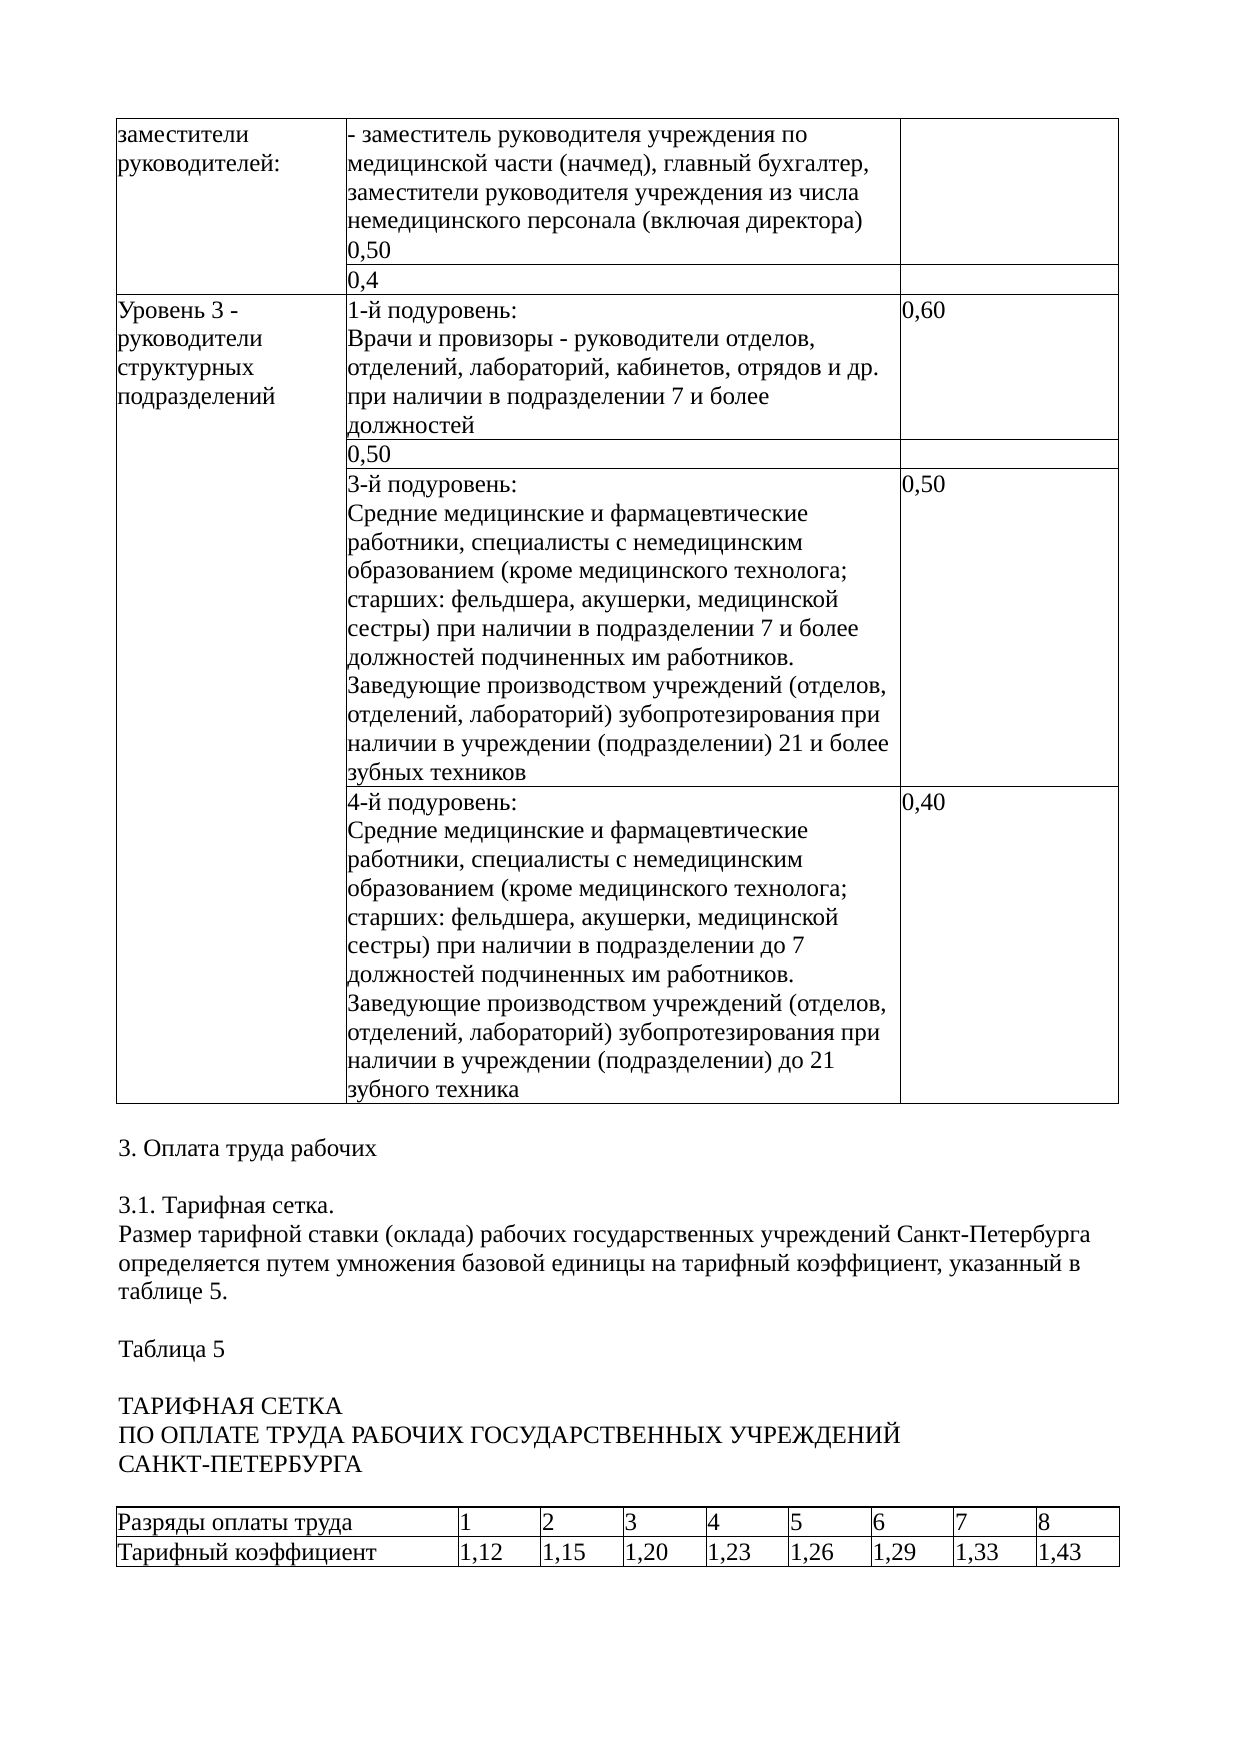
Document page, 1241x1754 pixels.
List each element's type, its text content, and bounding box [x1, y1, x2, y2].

table_header 1 [459, 1508, 540, 1536]
table_cell [117, 468, 346, 786]
table_cell 1-й подуровень: Врачи и провизоры - руководители отделов, отделений, лабораторий, кабинетов, отрядов и др. при наличии в подразделении 7 и более должностей [347, 295, 900, 438]
table_header 5 [789, 1508, 871, 1536]
text САНКТ-ПЕТЕРБУРГА [118, 1449, 1122, 1478]
table_cell 0,60 [901, 295, 1118, 438]
table_cell - заместитель руководителя учреждения по медицинской части (начмед), главный бухгалтер, заместители руководителя учреждения из числа немедицинского персонала (включая директора) [347, 119, 900, 234]
table_cell 1,20 [624, 1537, 706, 1566]
text 3. Оплата труда рабочих [118, 1133, 1122, 1161]
table_cell 1,29 [872, 1537, 953, 1566]
table_cell 1,15 [541, 1537, 623, 1566]
table_cell 1,43 [1037, 1537, 1119, 1566]
table_cell Тарифный коэффициент [117, 1537, 458, 1566]
table_cell [901, 440, 1118, 468]
table_cell 0,50 [347, 234, 900, 264]
table_cell 4-й подуровень: Средние медицинские и фармацевтические работники, специалисты с немедицинским образованием (кроме медицинского технолога; старших: фельдшера, акушерки, медицинской сестры) при наличии в подразделении до 7 должностей подчиненных им работников. Заведующие производством учреждений (отделов, отделений, лабораторий) зубопротезирования при наличии в учреждении (подразделении) до 21 зубного техника [347, 787, 900, 1103]
text Размер тарифной ставки (оклада) рабочих государственных учреждений Санкт-Петербурга определяется путем умножения базовой единицы на тарифный коэффициент, указанный в таблице 5. [118, 1219, 1122, 1305]
table_cell [901, 234, 1118, 264]
table_cell [901, 265, 1118, 294]
table_cell 0,50 [901, 469, 1118, 786]
text 3.1. Тарифная сетка. [118, 1190, 1122, 1219]
text Таблица 5 [118, 1334, 1122, 1363]
table_cell 0,50 [347, 440, 900, 468]
table_cell [117, 786, 346, 1103]
table_cell 0,4 [347, 265, 900, 294]
table_cell 1,23 [707, 1537, 788, 1566]
table_header 7 [954, 1508, 1036, 1536]
table_header 8 [1037, 1508, 1119, 1536]
text ТАРИФНАЯ СЕТКА [118, 1391, 1122, 1420]
table_cell 0,40 [901, 787, 1118, 1103]
table_cell 1,26 [789, 1537, 871, 1566]
table_cell 3-й подуровень: Средние медицинские и фармацевтические работники, специалисты с немедицинским образованием (кроме медицинского технолога; старших: фельдшера, акушерки, медицинской сестры) при наличии в подразделении 7 и более должностей подчиненных им работников. Заведующие производством учреждений (отделов, отделений, лабораторий) зубопротезирования при наличии в учреждении (подразделении) 21 и более зубных техников [347, 469, 900, 786]
table_header 6 [872, 1508, 953, 1536]
table_header Разряды оплаты труда [117, 1508, 458, 1536]
table_cell 1,12 [459, 1537, 540, 1566]
table_header 4 [707, 1508, 788, 1536]
table_header 2 [541, 1508, 623, 1536]
table_cell Уровень 3 - руководители структурных подразделений [117, 295, 346, 468]
table_cell - заместители руководителей: [117, 119, 346, 294]
text ПО ОПЛАТЕ ТРУДА РАБОЧИХ ГОСУДАРСТВЕННЫХ УЧРЕЖДЕНИЙ [118, 1420, 1122, 1449]
table_cell [901, 119, 1118, 234]
table_header 3 [624, 1508, 706, 1536]
table_cell 1,33 [954, 1537, 1036, 1566]
